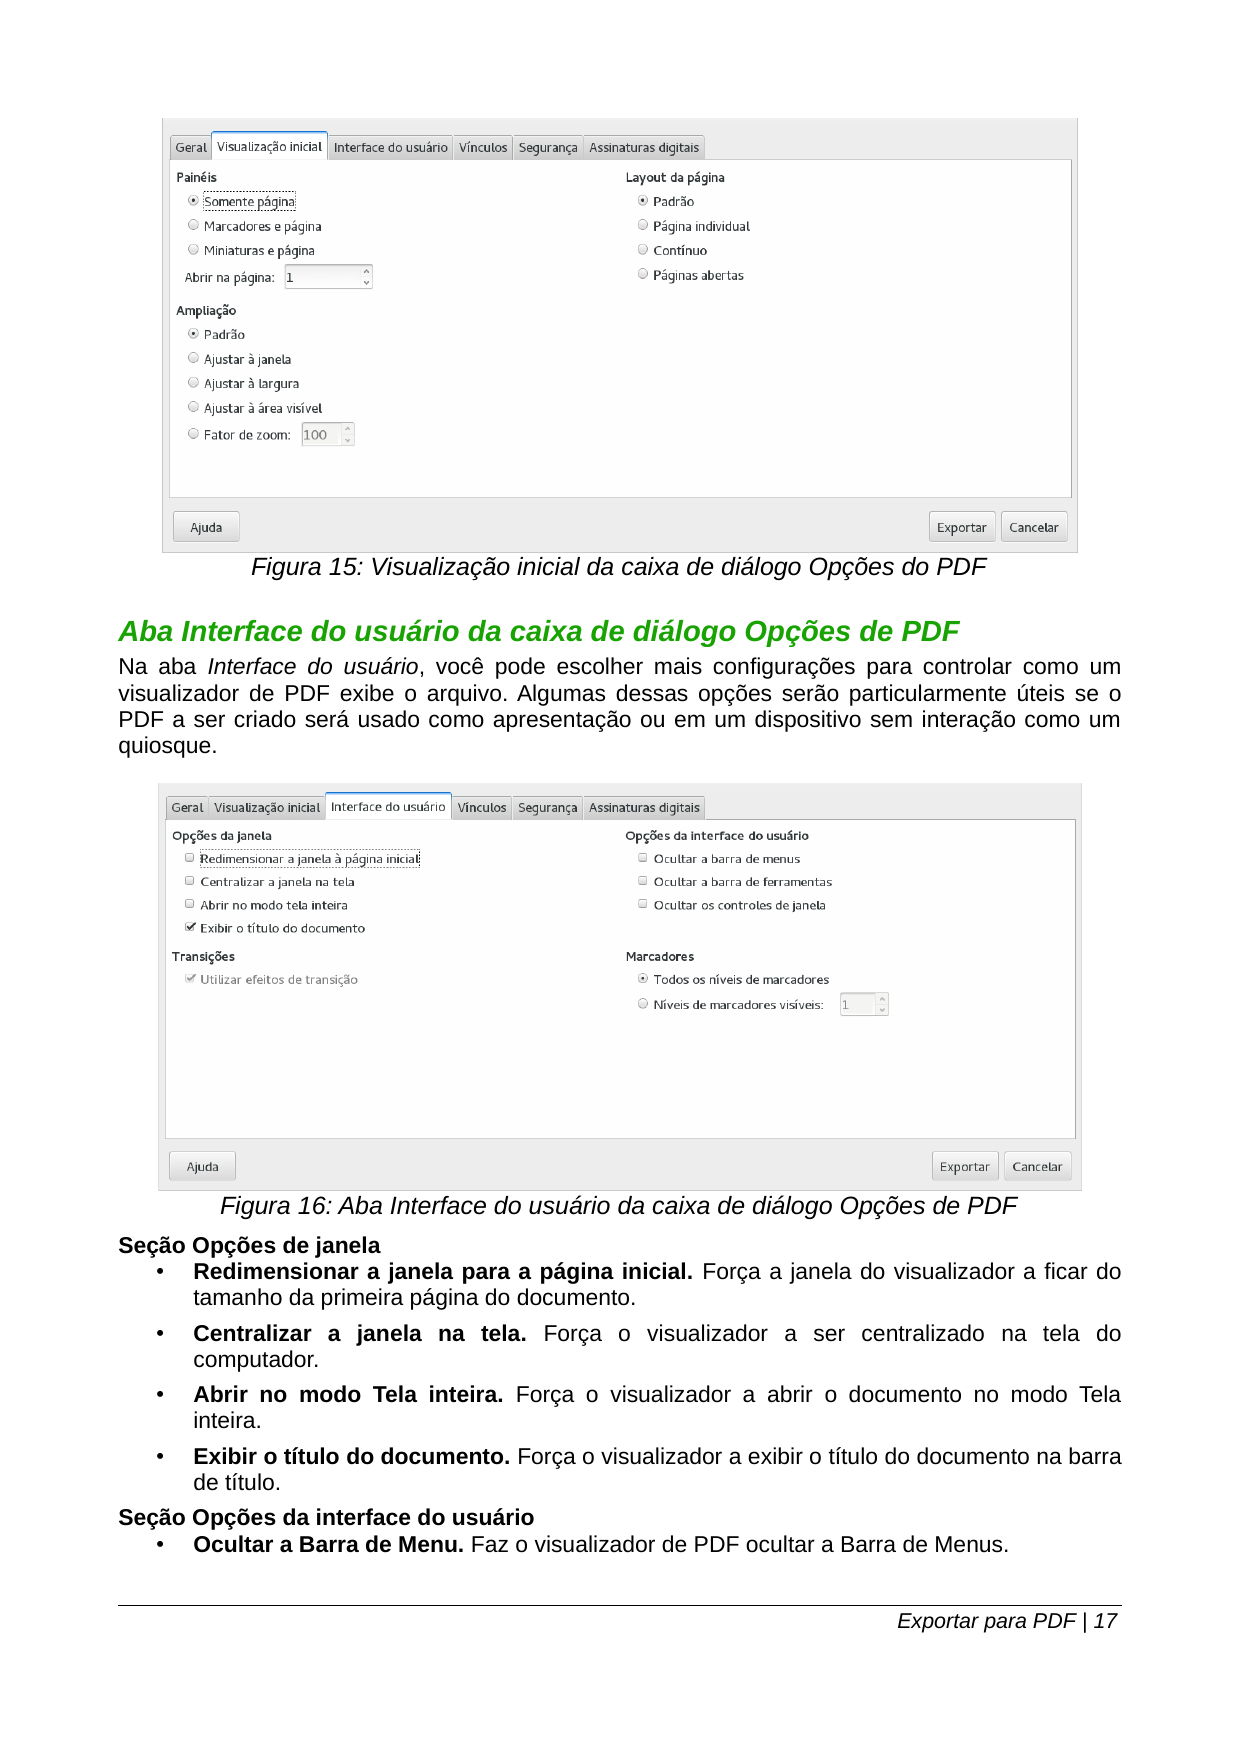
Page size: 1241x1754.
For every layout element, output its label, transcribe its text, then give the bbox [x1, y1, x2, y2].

list Ocultar a Barra de Menu. Faz o visualizador de PDF ocultar a Barra de Menus. [156, 1531, 1122, 1557]
text Seção Opções de janela [118, 1232, 1122, 1258]
list Centralizar a janela na tela. Força o visualizador a ser centralizado na tela do computador. [156, 1319, 1122, 1372]
picture [162, 118, 1078, 553]
picture [158, 783, 1082, 1191]
text Figura 15: Visualização inicial da caixa de diálogo Opções do PDF [162, 553, 1078, 581]
text Seção Opções da interface do usuário [118, 1504, 1122, 1531]
list Redimensionar a janela para a página inicial. Força a janela do visualizador a ficar do tamanho da primeira página do documento. [156, 1258, 1122, 1311]
text Figura 16: Aba Interface do usuário da caixa de diálogo Opções de PDF [158, 1191, 1082, 1219]
list Abrir no modo Tela inteira. Força o visualizador a abrir o documento no modo Tela inteira. [156, 1381, 1122, 1434]
list Exibir o título do documento. Força o visualizador a exibir o título do documento na barra de título. [156, 1443, 1122, 1495]
subtitle Aba Interface do usuário da caixa de diálogo Opções de PDF [118, 614, 1122, 647]
text Na aba Interface do usuário, você pode escolher mais configurações para controlar como um visualizador de PDF exibe o arquivo. Algumas dessas opções serão particularmente úteis se o PDF a ser criado será usado como apresentação ou em um dispositivo sem interação como um quiosque. [118, 653, 1122, 758]
